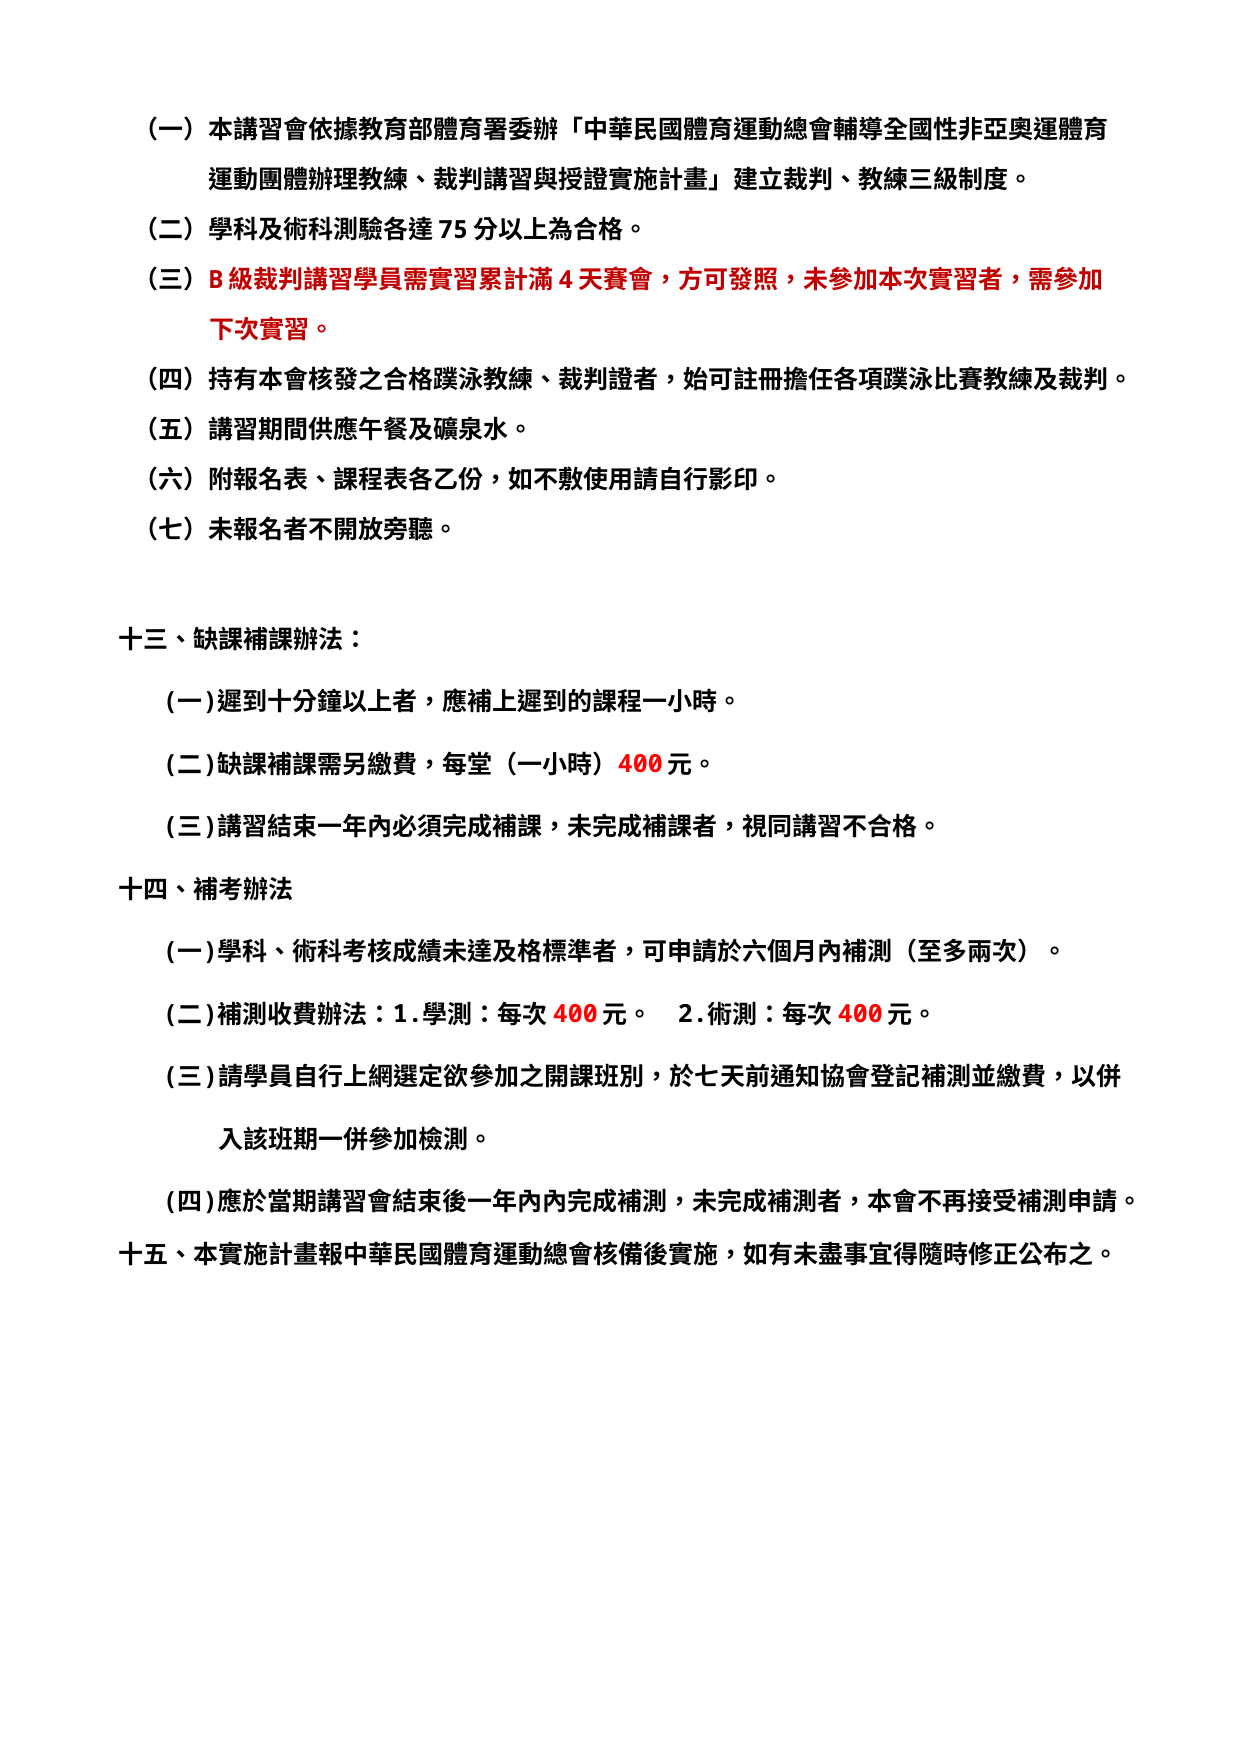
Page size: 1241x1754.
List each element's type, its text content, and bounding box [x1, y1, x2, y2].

text (二)缺課補課需另繳費，每堂（一小時）400元。 [163, 721, 1122, 783]
text （五）講習期間供應午餐及礦泉水。 [133, 396, 1122, 446]
text （三）B級裁判講習學員需實習累計滿4天賽會，方可發照，未參加本次實習者，需參加下次實習。 [133, 246, 1122, 346]
text (二)補測收費辦法：1.學測：每次400元。 2.術測：每次400元。 [163, 971, 1122, 1033]
text (三)請學員自行上網選定欲參加之開課班別，於七天前通知協會登記補測並繳費，以併入該班期一併參加檢測。 [163, 1033, 1122, 1158]
text (四)應於當期講習會結束後一年內內完成補測，未完成補測者，本會不再接受補測申請。 [163, 1158, 1122, 1221]
text (一)學科、術科考核成績未達及格標準者，可申請於六個月內補測（至多兩次）。 [163, 908, 1122, 971]
text （四）持有本會核發之合格蹼泳教練、裁判證者，始可註冊擔任各項蹼泳比賽教練及裁判。 [133, 346, 1122, 396]
text （一）本講習會依據教育部體育署委辦「中華民國體育運動總會輔導全國性非亞奧運體育運動團體辦理教練、裁判講習與授證實施計畫」建立裁判、教練三級制度。 [133, 96, 1122, 196]
text （二）學科及術科測驗各達75分以上為合格。 [133, 196, 1122, 246]
text 十五、本實施計畫報中華民國體育運動總會核備後實施，如有未盡事宜得隨時修正公布之。 [118, 1221, 1122, 1271]
text (一)遲到十分鐘以上者，應補上遲到的課程一小時。 [163, 658, 1122, 721]
text 十三、缺課補課辦法： [118, 596, 1122, 658]
text （七）未報名者不開放旁聽。 [133, 496, 1122, 546]
text (三)講習結束一年內必須完成補課，未完成補課者，視同講習不合格。 [163, 783, 1122, 846]
text 十四、補考辦法 [118, 846, 1122, 908]
text （六）附報名表、課程表各乙份，如不敷使用請自行影印。 [133, 446, 1122, 496]
